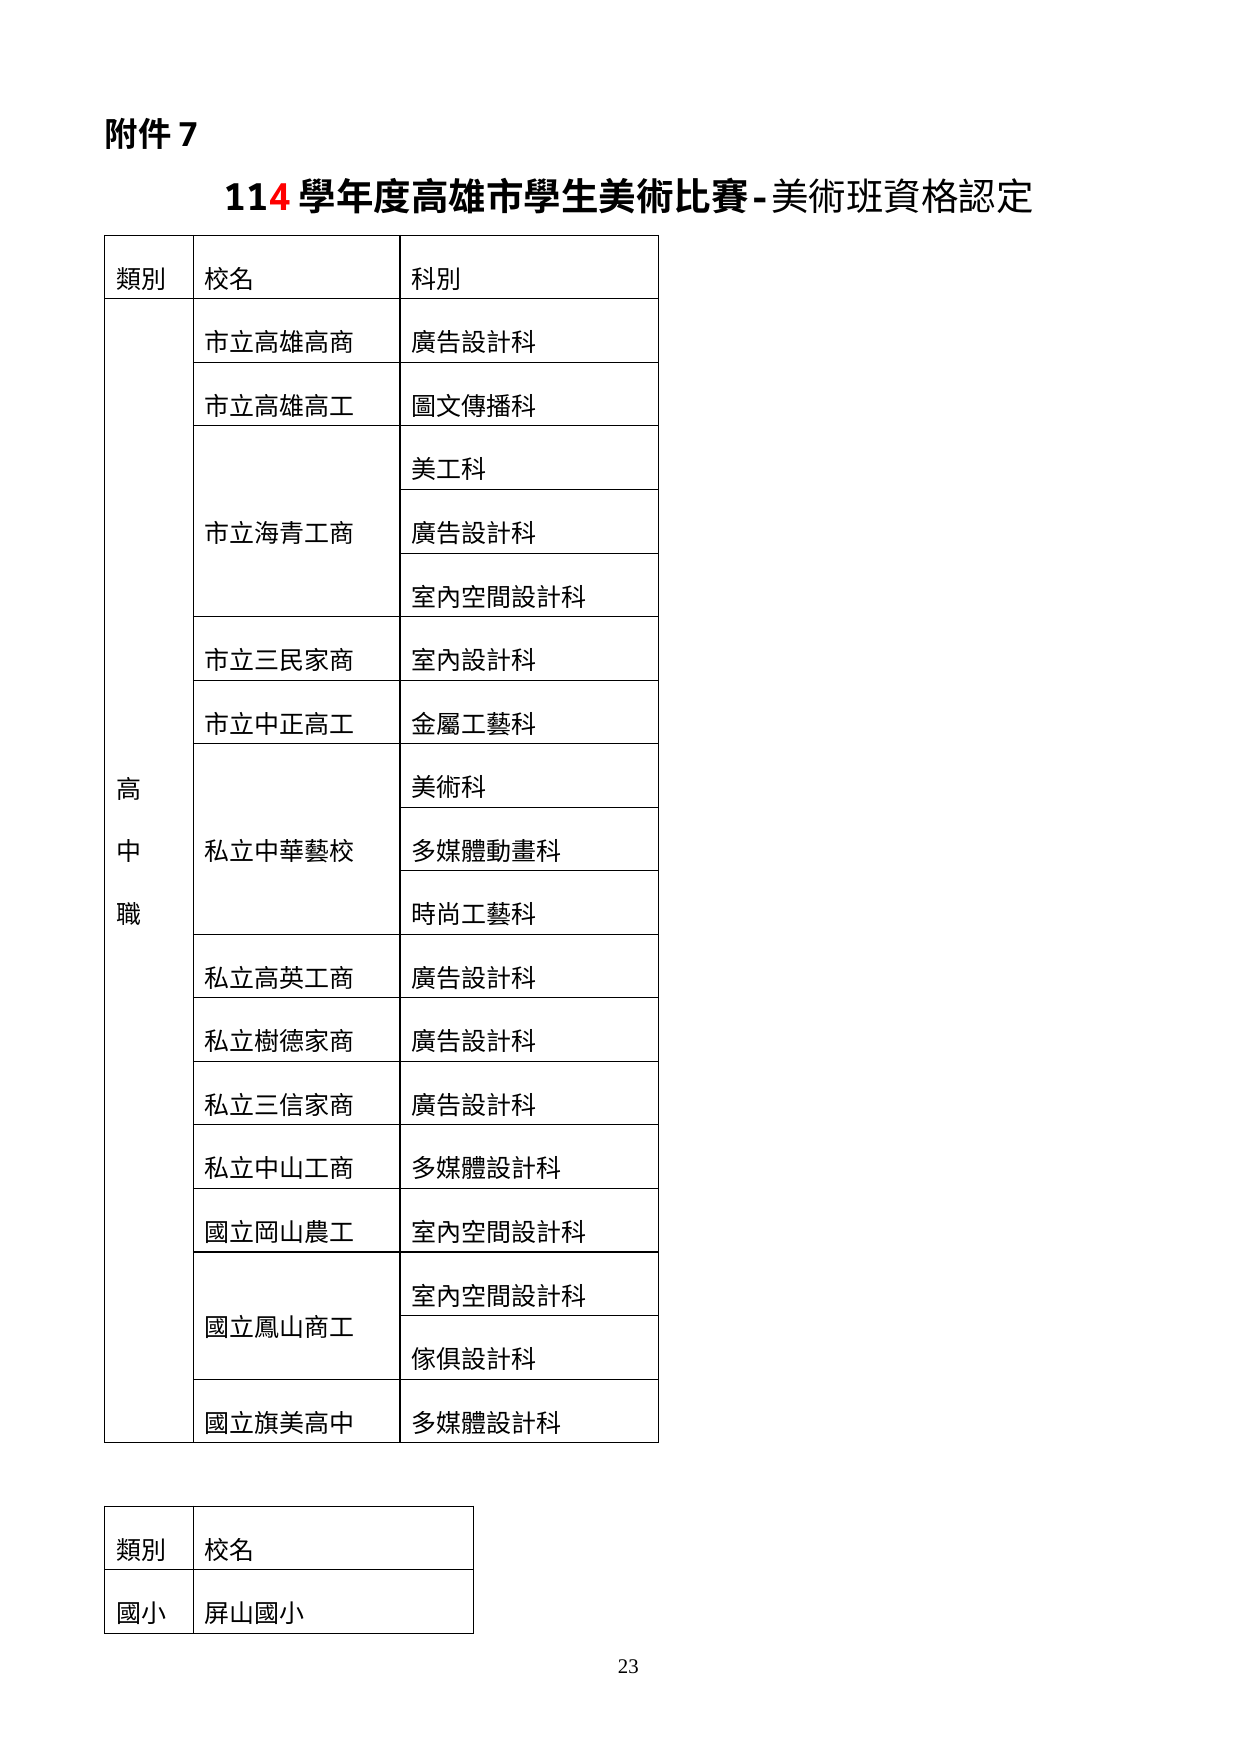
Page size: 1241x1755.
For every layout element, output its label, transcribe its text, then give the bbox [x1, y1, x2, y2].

table_cell 廣告設計科 [401, 1062, 658, 1124]
table_cell 市立海青工商 [194, 426, 399, 616]
table_cell 私立樹德家商 [194, 998, 399, 1061]
text 附件7 [104, 90, 1152, 152]
table_header 類別 [105, 1507, 193, 1569]
table_header 類別 [105, 236, 193, 298]
table_cell 多媒體設計科 [401, 1380, 658, 1442]
table_cell 傢俱設計科 [401, 1316, 658, 1378]
table_cell 廣告設計科 [401, 490, 658, 552]
table_cell 國立鳳山商工 [194, 1253, 399, 1378]
table_cell 廣告設計科 [401, 935, 658, 997]
table_cell 高 中 職 [105, 299, 193, 1442]
table_cell 金屬工藝科 [401, 681, 658, 743]
table_cell 市立高雄高工 [194, 363, 399, 425]
table_cell 市立中正高工 [194, 681, 399, 743]
table_cell 國立旗美高中 [194, 1380, 399, 1442]
table_cell 美工科 [401, 426, 658, 489]
table_cell 私立高英工商 [194, 935, 399, 997]
table_cell 圖文傳播科 [401, 363, 658, 425]
table_header 校名 [194, 1507, 473, 1569]
table_cell 多媒體動畫科 [401, 808, 658, 870]
table_cell 私立三信家商 [194, 1062, 399, 1124]
table_cell 多媒體設計科 [401, 1125, 658, 1188]
table_cell 屏山國小 [194, 1570, 473, 1633]
table_cell 廣告設計科 [401, 998, 658, 1061]
table_cell 美術科 [401, 744, 658, 807]
table_header 校名 [194, 236, 399, 298]
table_cell 國立岡山農工 [194, 1189, 399, 1251]
table_cell 私立中山工商 [194, 1125, 399, 1188]
table_cell 室內空間設計科 [401, 1189, 658, 1251]
table_cell 私立中華藝校 [194, 744, 399, 934]
table_cell 室內空間設計科 [401, 554, 658, 616]
table_cell 室內空間設計科 [401, 1253, 658, 1315]
table_cell 室內設計科 [401, 617, 658, 679]
table_cell 市立高雄高商 [194, 299, 399, 362]
table_header 科別 [401, 236, 658, 298]
text 114學年度高雄市學生美術比賽-美術班資格認定 [104, 152, 1152, 215]
table_cell 廣告設計科 [401, 299, 658, 362]
table_cell 市立三民家商 [194, 617, 399, 679]
table_cell 時尚工藝科 [401, 871, 658, 934]
table_cell 國小 [105, 1570, 193, 1633]
